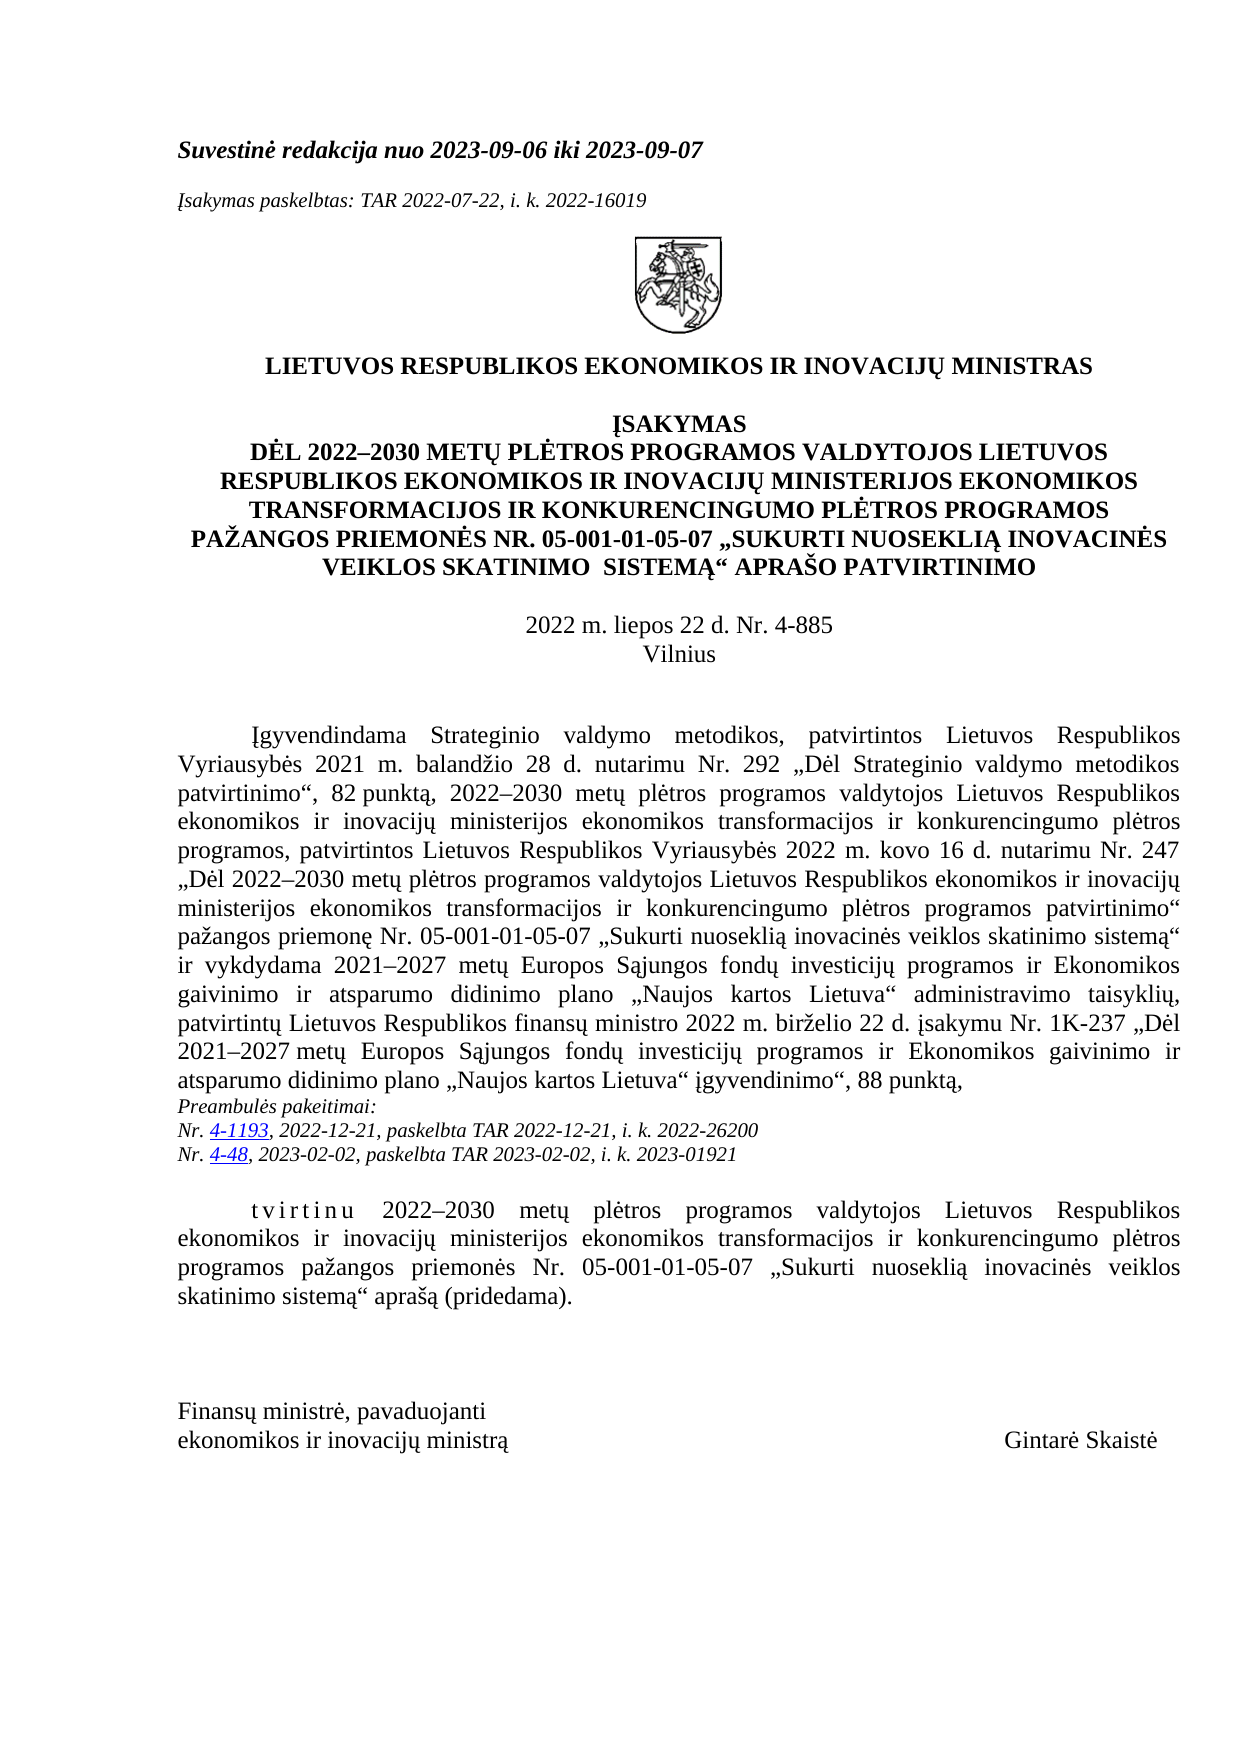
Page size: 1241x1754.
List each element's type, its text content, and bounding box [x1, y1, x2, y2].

text ekonomikos ir inovacijų ministrą Gintarė Skaistė [177, 1425, 1181, 1453]
text Preambulės pakeitimai: [177, 1094, 1181, 1118]
text Nr. 4-48, 2023-02-02, paskelbta TAR 2023-02-02, i. k. 2023-01921 [177, 1142, 1181, 1166]
text 2022 m. liepos 22 d. Nr. 4-885 [177, 610, 1181, 639]
text Įgyvendindama Strateginio valdymo metodikos, patvirtintos Lietuvos Respublikos Vyriausybės 2021 m. balandžio 28 d. nutarimu Nr. 292 „Dėl Strateginio valdymo metodikos patvirtinimo“, 82 punktą, 2022–2030 metų plėtros programos valdytojos Lietuvos Respublikos ekonomikos ir inovacijų ministerijos ekonomikos transformacijos ir konkurencingumo plėtros programos, patvirtintos Lietuvos Respublikos Vyriausybės 2022 m. kovo 16 d. nutarimu Nr. 247 „Dėl 2022–2030 metų plėtros programos valdytojos Lietuvos Respublikos ekonomikos ir inovacijų ministerijos ekonomikos transformacijos ir konkurencingumo plėtros programos patvirtinimo“ pažangos priemonę Nr. 05-001-01-05-07 „Sukurti nuoseklią inovacinės veiklos skatinimo sistemą“ ir vykdydama 2021–2027 metų Europos Sąjungos fondų investicijų programos ir Ekonomikos gaivinimo ir atsparumo didinimo plano „Naujos kartos Lietuva“ administravimo taisyklių, patvirtintų Lietuvos Respublikos finansų ministro 2022 m. birželio 22 d. įsakymu Nr. 1K-237 „Dėl 2021–2027 metų Europos Sąjungos fondų investicijų programos ir Ekonomikos gaivinimo ir atsparumo didinimo plano „Naujos kartos Lietuva“ įgyvendinimo“, 88 punktą, [177, 720, 1181, 1094]
text Įsakymas paskelbtas: TAR 2022-07-22, i. k. 2022-16019 [177, 188, 1181, 212]
text Vilnius [177, 639, 1181, 667]
text įsakymas [177, 409, 1181, 437]
text Suvestinė redakcija nuo 2023-09-06 iki 2023-09-07 [177, 135, 1181, 164]
text Finansų ministrė, pavaduojanti [177, 1396, 1181, 1425]
text tvirtinu 2022–2030 metų plėtros programos valdytojos Lietuvos Respublikos ekonomikos ir inovacijų ministerijos ekonomikos transformacijos ir konkurencingumo plėtros programos pažangos priemonės Nr. 05-001-01-05-07 „Sukurti nuoseklią inovacinės veiklos skatinimo sistemą“ aprašą (pridedama). [177, 1195, 1181, 1310]
text DĖL 2022–2030 METŲ PLĖTROS PROGRAMOS VALDYTOJOS LIETUVOS RESPUBLIKOS EKONOMIKOS IR INOVACIJŲ MINISTERIJOS EKONOMIKOS TRANSFORMACIJOS IR KONKURENCINGUMO PLĖTROS PROGRAMOS PAŽANGOS PRIEMONĖS NR. 05-001-01-05-07 „SUKURTI NUOSEKLIĄ INOVACINĖS VEIKLOS SKATINIMO SISTEMĄ“ APRAŠO PATVIRTINIMO [177, 437, 1181, 581]
text LIETUVOS RESPUBLIKOS Ekonomikos ir inovacijų MINISTRAS [177, 351, 1181, 380]
text Nr. 4-1193, 2022-12-21, paskelbta TAR 2022-12-21, i. k. 2022-26200 [177, 1118, 1181, 1142]
